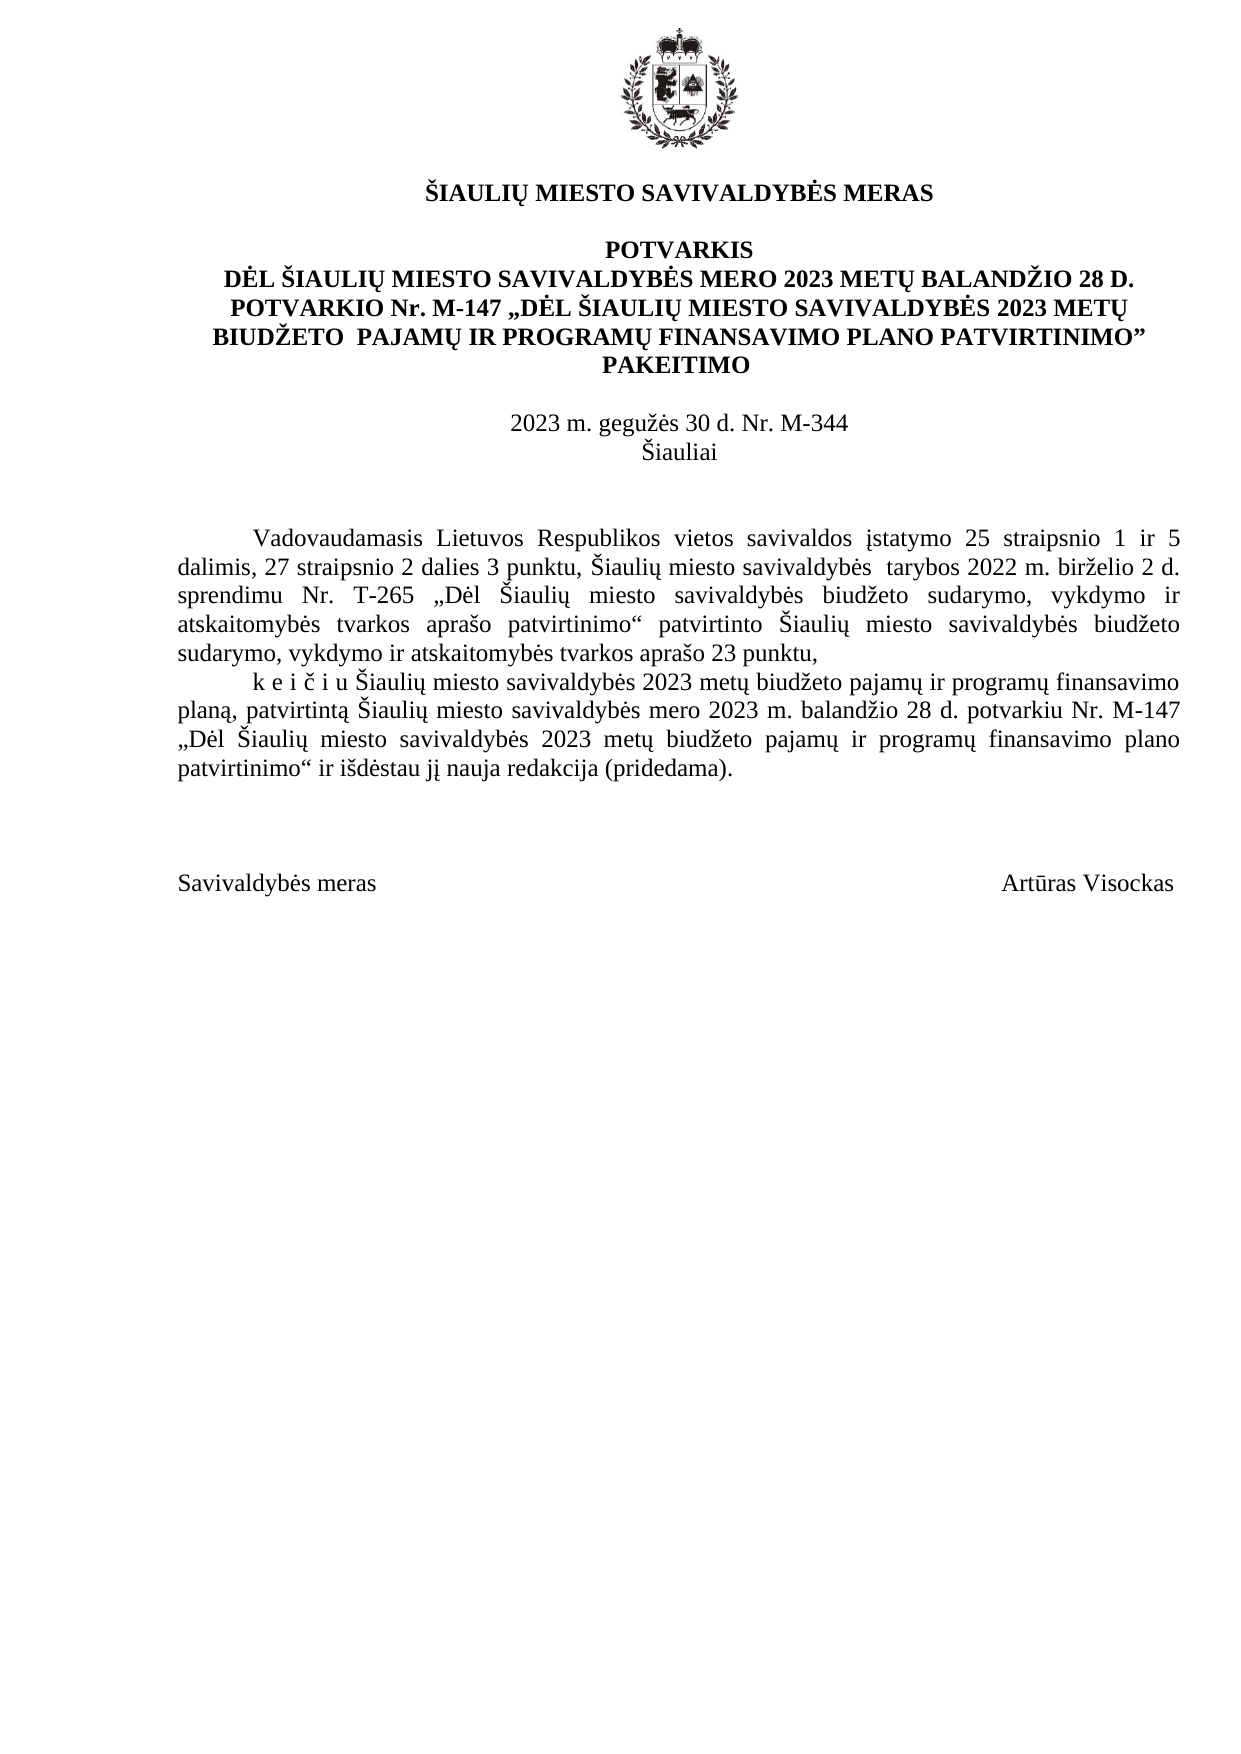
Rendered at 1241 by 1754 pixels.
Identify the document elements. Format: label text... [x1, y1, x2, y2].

text 2023 m. gegužės 30 d. Nr. M-344 [177, 408, 1181, 437]
text k e i č i u Šiaulių miesto savivaldybės 2023 metų biudžeto pajamų ir programų finansavimo planą, patvirtintą Šiaulių miesto savivaldybės mero 2023 m. balandžio 28 d. potvarkiu Nr. M-147 „Dėl Šiaulių miesto savivaldybės 2023 metų biudžeto pajamų ir programų finansavimo plano patvirtinimo“ ir išdėstau jį nauja redakcija (pridedama). [177, 667, 1181, 782]
text DĖL ŠIAULIŲ MIESTO SAVIVALDYBĖS MERO 2023 METŲ BALANDŽIO 28 D. POTVARKIO Nr. M-147 „DĖL ŠIAULIŲ MIESTO SAVIVALDYBĖS 2023 METŲ BIUDŽETO PAJAMŲ IR PROGRAMŲ FINANSAVIMO PLANO PATVIRTINIMO” PAKEITIMO [177, 264, 1181, 379]
text POTVARKIS [177, 235, 1181, 264]
text Savivaldybės meras Artūras Visockas [177, 868, 1181, 897]
subtitle ŠIAULIŲ MIESTO SAVIVALDYBĖS MERAS [177, 178, 1181, 207]
text Vadovaudamasis Lietuvos Respublikos vietos savivaldos įstatymo 25 straipsnio 1 ir 5 dalimis, 27 straipsnio 2 dalies 3 punktu, Šiaulių miesto savivaldybės tarybos 2022 m. birželio 2 d. sprendimu Nr. T-265 „Dėl Šiaulių miesto savivaldybės biudžeto sudarymo, vykdymo ir atskaitomybės tvarkos aprašo patvirtinimo“ patvirtinto Šiaulių miesto savivaldybės biudžeto sudarymo, vykdymo ir atskaitomybės tvarkos aprašo 23 punktu, [177, 523, 1181, 667]
text Šiauliai [177, 437, 1181, 465]
